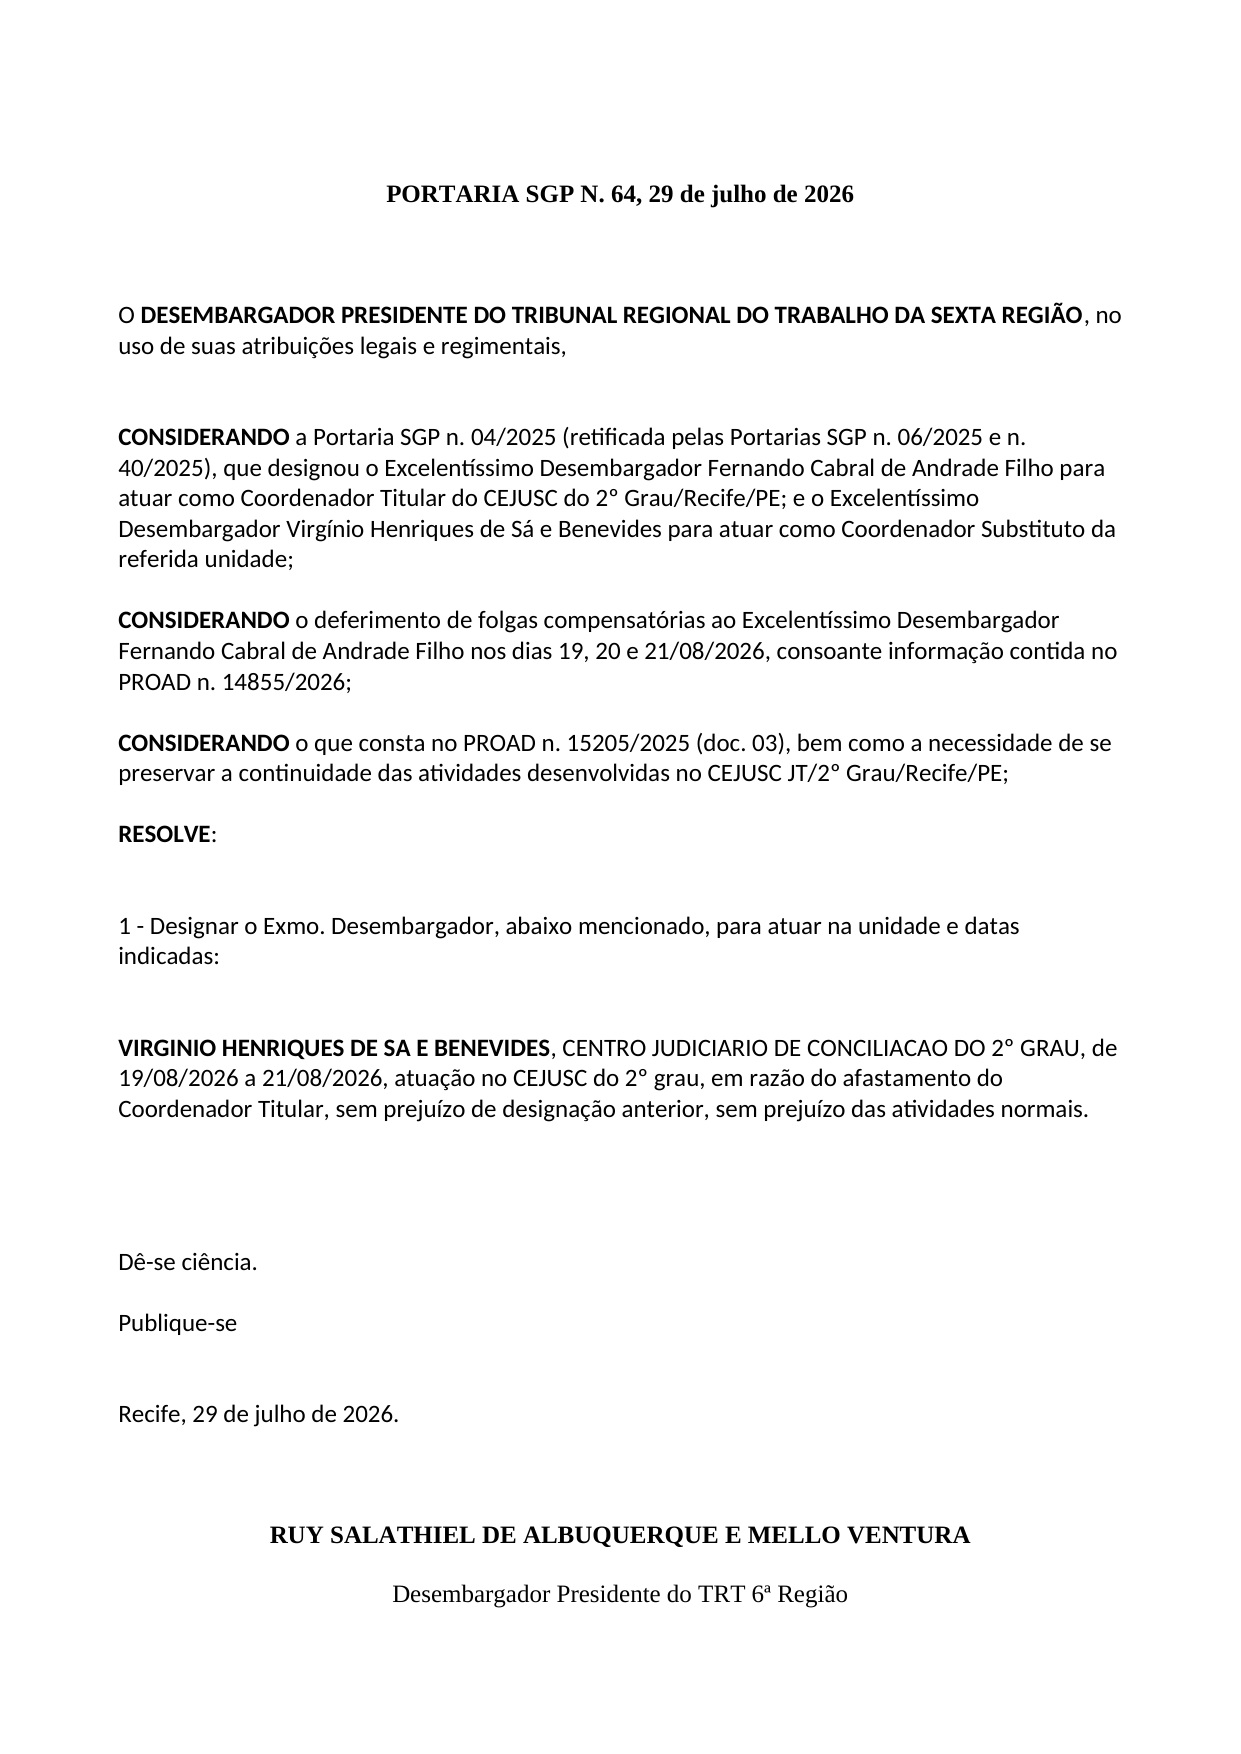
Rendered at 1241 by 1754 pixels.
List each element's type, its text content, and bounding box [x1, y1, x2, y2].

text Desembargador Presidente do TRT 6ª Região [118, 1579, 1122, 1608]
text Recife, 29 de julho de 2026. [118, 1398, 1122, 1429]
text Publique-se [118, 1307, 1122, 1337]
text VIRGINIO HENRIQUES DE SA E BENEVIDES, CENTRO JUDICIARIO DE CONCILIACAO DO 2º GRAU, de 19/08/2026 a 21/08/2026, atuação no CEJUSC do 2º grau, em razão do afastamento do Coordenador Titular, sem prejuízo de designação anterior, sem prejuízo das atividades normais. [118, 1032, 1122, 1123]
text CONSIDERANDO o que consta no PROAD n. 15205/2025 (doc. 03), bem como a necessidade de se preservar a continuidade das atividades desenvolvidas no CEJUSC JT/2º Grau/Recife/PE; [118, 727, 1122, 788]
text CONSIDERANDO a Portaria SGP n. 04/2025 (retificada pelas Portarias SGP n. 06/2025 e n. 40/2025), que designou o Excelentíssimo Desembargador Fernando Cabral de Andrade Filho para atuar como Coordenador Titular do CEJUSC do 2º Grau/Recife/PE; e o Excelentíssimo Desembargador Virgínio Henriques de Sá e Benevides para atuar como Coordenador Substituto da referida unidade; [118, 422, 1122, 574]
text O DESEMBARGADOR PRESIDENTE DO TRIBUNAL REGIONAL DO TRABALHO DA SEXTA REGIÃO, no uso de suas atribuições legais e regimentais, [118, 299, 1122, 361]
text 1 - Designar o Exmo. Desembargador, abaixo mencionado, para atuar na unidade e datas indicadas: [118, 910, 1122, 971]
text RUY SALATHIEL DE ALBUQUERQUE E MELLO VENTURA [118, 1520, 1122, 1549]
text PORTARIA SGP N. 64, 29 de julho de 2026 [118, 179, 1122, 208]
text Dê-se ciência. [118, 1246, 1122, 1276]
text RESOLVE: [118, 818, 1122, 849]
text CONSIDERANDO o deferimento de folgas compensatórias ao Excelentíssimo Desembargador Fernando Cabral de Andrade Filho nos dias 19, 20 e 21/08/2026, consoante informação contida no PROAD n. 14855/2026; [118, 605, 1122, 696]
